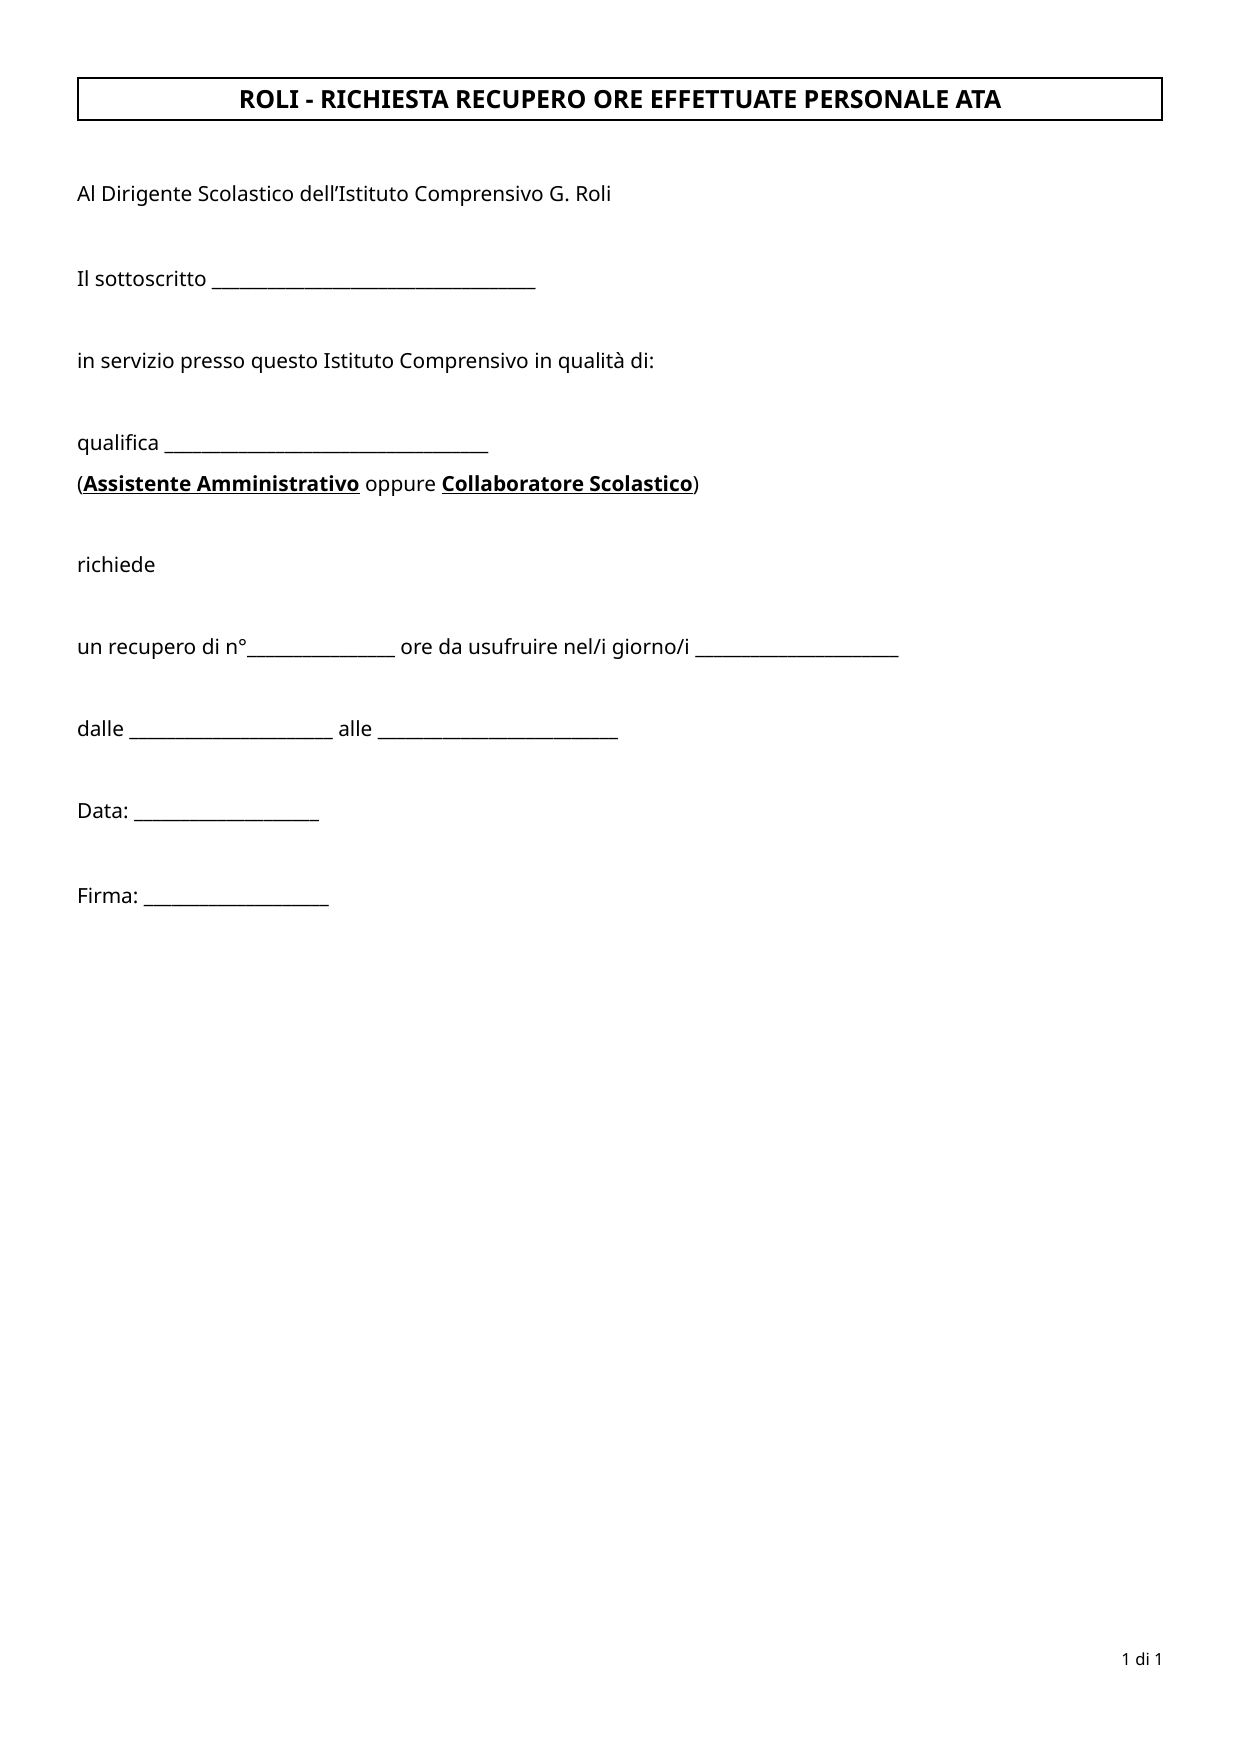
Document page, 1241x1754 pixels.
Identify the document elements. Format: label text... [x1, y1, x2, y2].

text Data: ____________________ [77, 796, 1163, 825]
text in servizio presso questo Istituto Comprensivo in qualità di: [77, 346, 1163, 374]
text (Assistente Amministrativo oppure Collaboratore Scolastico) [77, 469, 1163, 497]
text un recupero di n°________________ ore da usufruire nel/i giorno/i ______________________ [77, 632, 1163, 661]
text Il sottoscritto ___________________________________ [77, 264, 1163, 292]
text Firma: ____________________ [77, 882, 1163, 910]
text Al Dirigente Scolastico dell’Istituto Comprensivo G. Roli [77, 179, 1163, 207]
text dalle ______________________ alle __________________________ [77, 714, 1163, 743]
text richiede [77, 551, 1163, 579]
text qualifica ___________________________________ [77, 428, 1163, 456]
